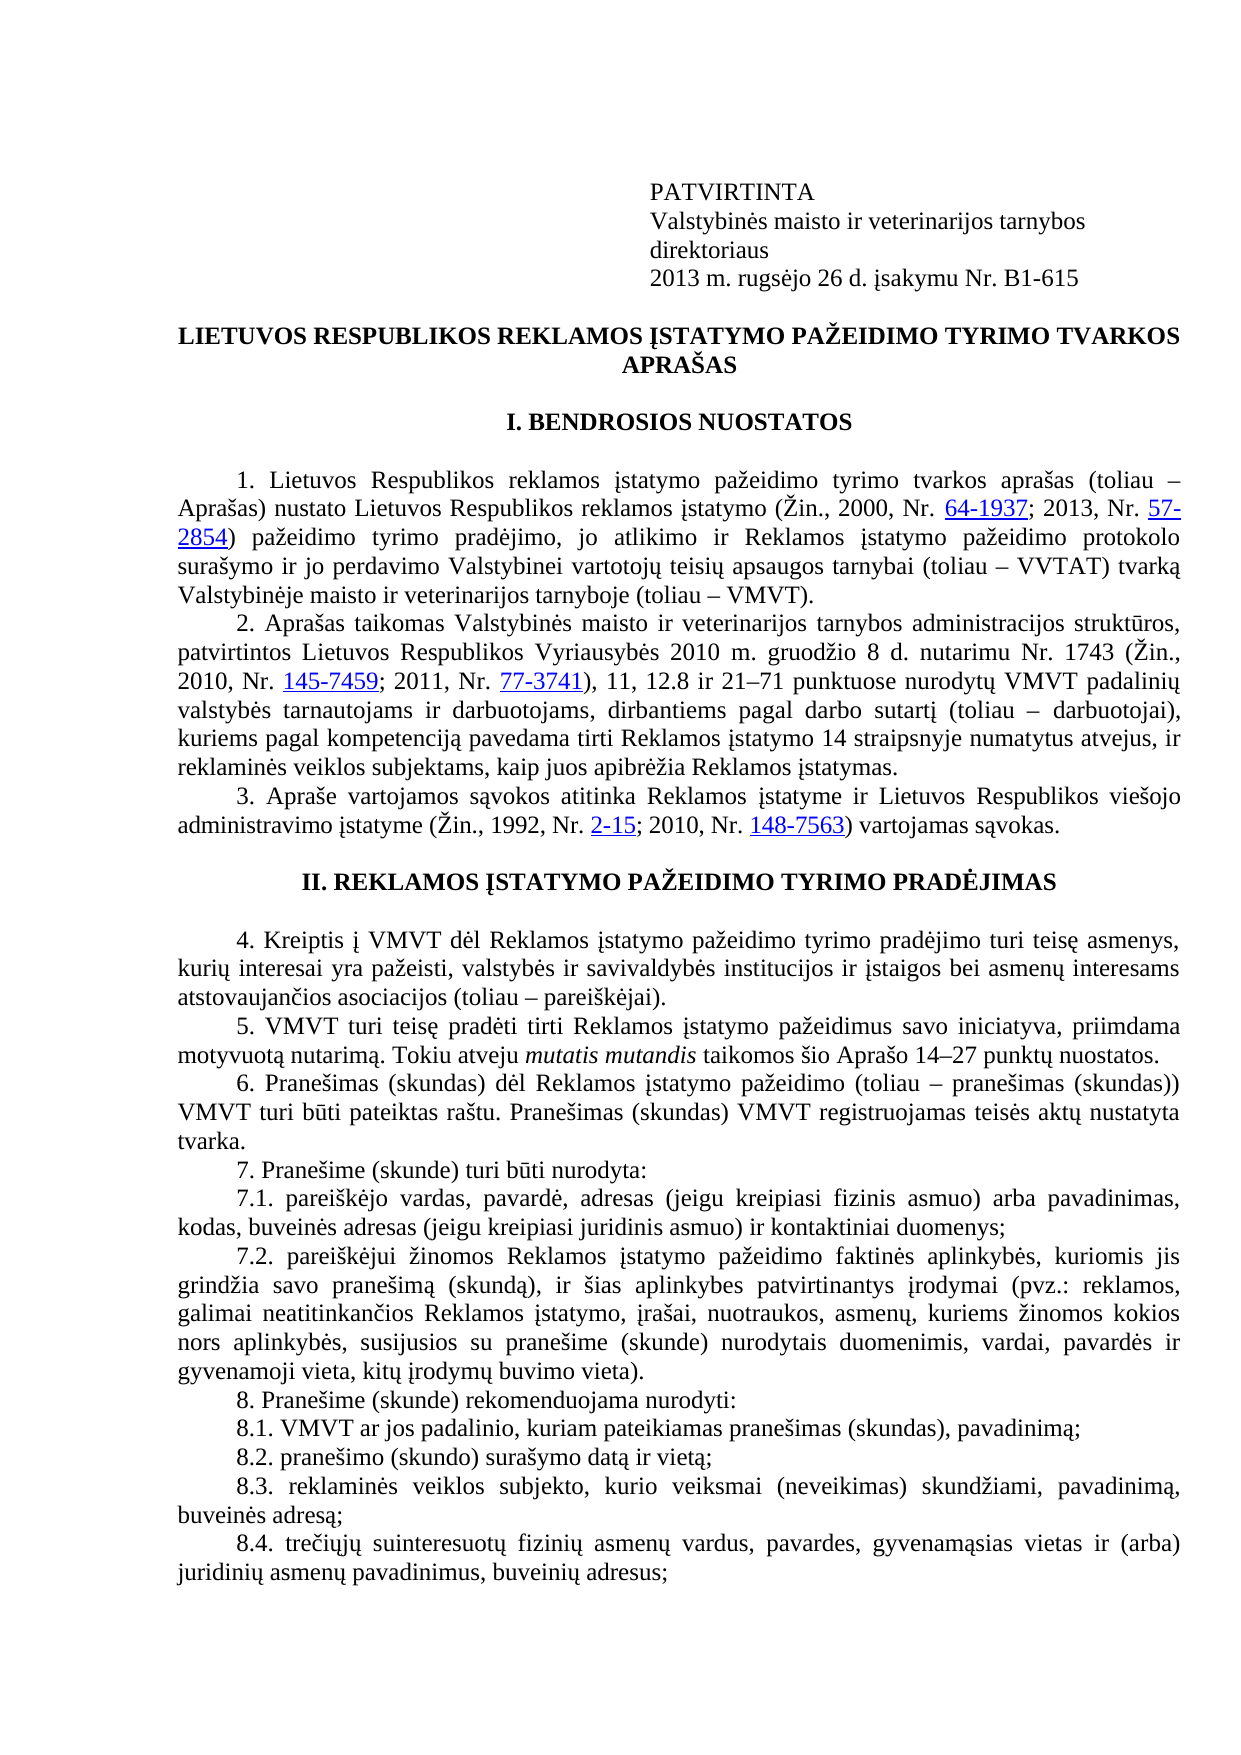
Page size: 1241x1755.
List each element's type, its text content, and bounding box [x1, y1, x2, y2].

text LIETUVOS RESPUBLIKOS REKLAMOS ĮSTATYMO PAŽEIDIMO TYRIMO TVARKOS APRAŠAS [177, 321, 1181, 378]
text 6. Pranešimas (skundas) dėl Reklamos įstatymo pažeidimo (toliau – pranešimas (skundas)) VMVT turi būti pateiktas raštu. Pranešimas (skundas) VMVT registruojamas teisės aktų nustatyta tvarka. [177, 1068, 1181, 1155]
text I. BENDROSIOS NUOSTATOS [177, 407, 1181, 436]
text 8. Pranešime (skunde) rekomenduojama nurodyti: [177, 1385, 1181, 1413]
text 7.2. pareiškėjui žinomos Reklamos įstatymo pažeidimo faktinės aplinkybės, kuriomis jis grindžia savo pranešimą (skundą), ir šias aplinkybes patvirtinantys įrodymai (pvz.: reklamos, galimai neatitinkančios Reklamos įstatymo, įrašai, nuotraukos, asmenų, kuriems žinomos kokios nors aplinkybės, susijusios su pranešime (skunde) nurodytais duomenimis, vardai, pavardės ir gyvenamoji vieta, kitų įrodymų buvimo vieta). [177, 1241, 1181, 1385]
text 7. Pranešime (skunde) turi būti nurodyta: [177, 1155, 1181, 1183]
text 3. Apraše vartojamos sąvokos atitinka Reklamos įstatyme ir Lietuvos Respublikos viešojo administravimo įstatyme (Žin., 1992, Nr. 2-15; 2010, Nr. 148-7563) vartojamas sąvokas. [177, 781, 1181, 838]
text 7.1. pareiškėjo vardas, pavardė, adresas (jeigu kreipiasi fizinis asmuo) arba pavadinimas, kodas, buveinės adresas (jeigu kreipiasi juridinis asmuo) ir kontaktiniai duomenys; [177, 1183, 1181, 1241]
text 8.2. pranešimo (skundo) surašymo datą ir vietą; [177, 1442, 1181, 1471]
text 8.3. reklaminės veiklos subjekto, kurio veiksmai (neveikimas) skundžiami, pavadinimą, buveinės adresą; [177, 1471, 1181, 1528]
text direktoriaus [649, 235, 1181, 263]
text 8.4. trečiųjų suinteresuotų fizinių asmenų vardus, pavardes, gyvenamąsias vietas ir (arba) juridinių asmenų pavadinimus, buveinių adresus; [177, 1528, 1181, 1586]
text 2013 m. rugsėjo 26 d. įsakymu Nr. B1-615 [649, 263, 1181, 292]
text 5. VMVT turi teisę pradėti tirti Reklamos įstatymo pažeidimus savo iniciatyva, priimdama motyvuotą nutarimą. Tokiu atveju mutatis mutandis taikomos šio Aprašo 14–27 punktų nuostatos. [177, 1011, 1181, 1068]
text Valstybinės maisto ir veterinarijos tarnybos [649, 206, 1181, 235]
text II. REKLAMOS ĮSTATYMO PAŽEIDIMo TYRIMO PRADĖJIMAS [177, 867, 1181, 896]
text PATVIRTINTA [649, 177, 1181, 206]
text 1. Lietuvos Respublikos reklamos įstatymo pažeidimo tyrimo tvarkos aprašas (toliau – Aprašas) nustato Lietuvos Respublikos reklamos įstatymo (Žin., 2000, Nr. 64-1937; 2013, Nr. 57-2854) pažeidimo tyrimo pradėjimo, jo atlikimo ir Reklamos įstatymo pažeidimo protokolo surašymo ir jo perdavimo Valstybinei vartotojų teisių apsaugos tarnybai (toliau – VVTAT) tvarką Valstybinėje maisto ir veterinarijos tarnyboje (toliau – VMVT). [177, 465, 1181, 608]
text 2. Aprašas taikomas Valstybinės maisto ir veterinarijos tarnybos administracijos struktūros, patvirtintos Lietuvos Respublikos Vyriausybės 2010 m. gruodžio 8 d. nutarimu Nr. 1743 (Žin., 2010, Nr. 145-7459; 2011, Nr. 77-3741), 11, 12.8 ir 21–71 punktuose nurodytų VMVT padalinių valstybės tarnautojams ir darbuotojams, dirbantiems pagal darbo sutartį (toliau – darbuotojai), kuriems pagal kompetenciją pavedama tirti Reklamos įstatymo 14 straipsnyje numatytus atvejus, ir reklaminės veiklos subjektams, kaip juos apibrėžia Reklamos įstatymas. [177, 608, 1181, 781]
text 4. Kreiptis į VMVT dėl Reklamos įstatymo pažeidimo tyrimo pradėjimo turi teisę asmenys, kurių interesai yra pažeisti, valstybės ir savivaldybės institucijos ir įstaigos bei asmenų interesams atstovaujančios asociacijos (toliau – pareiškėjai). [177, 925, 1181, 1011]
text 8.1. VMVT ar jos padalinio, kuriam pateikiamas pranešimas (skundas), pavadinimą; [177, 1413, 1181, 1442]
